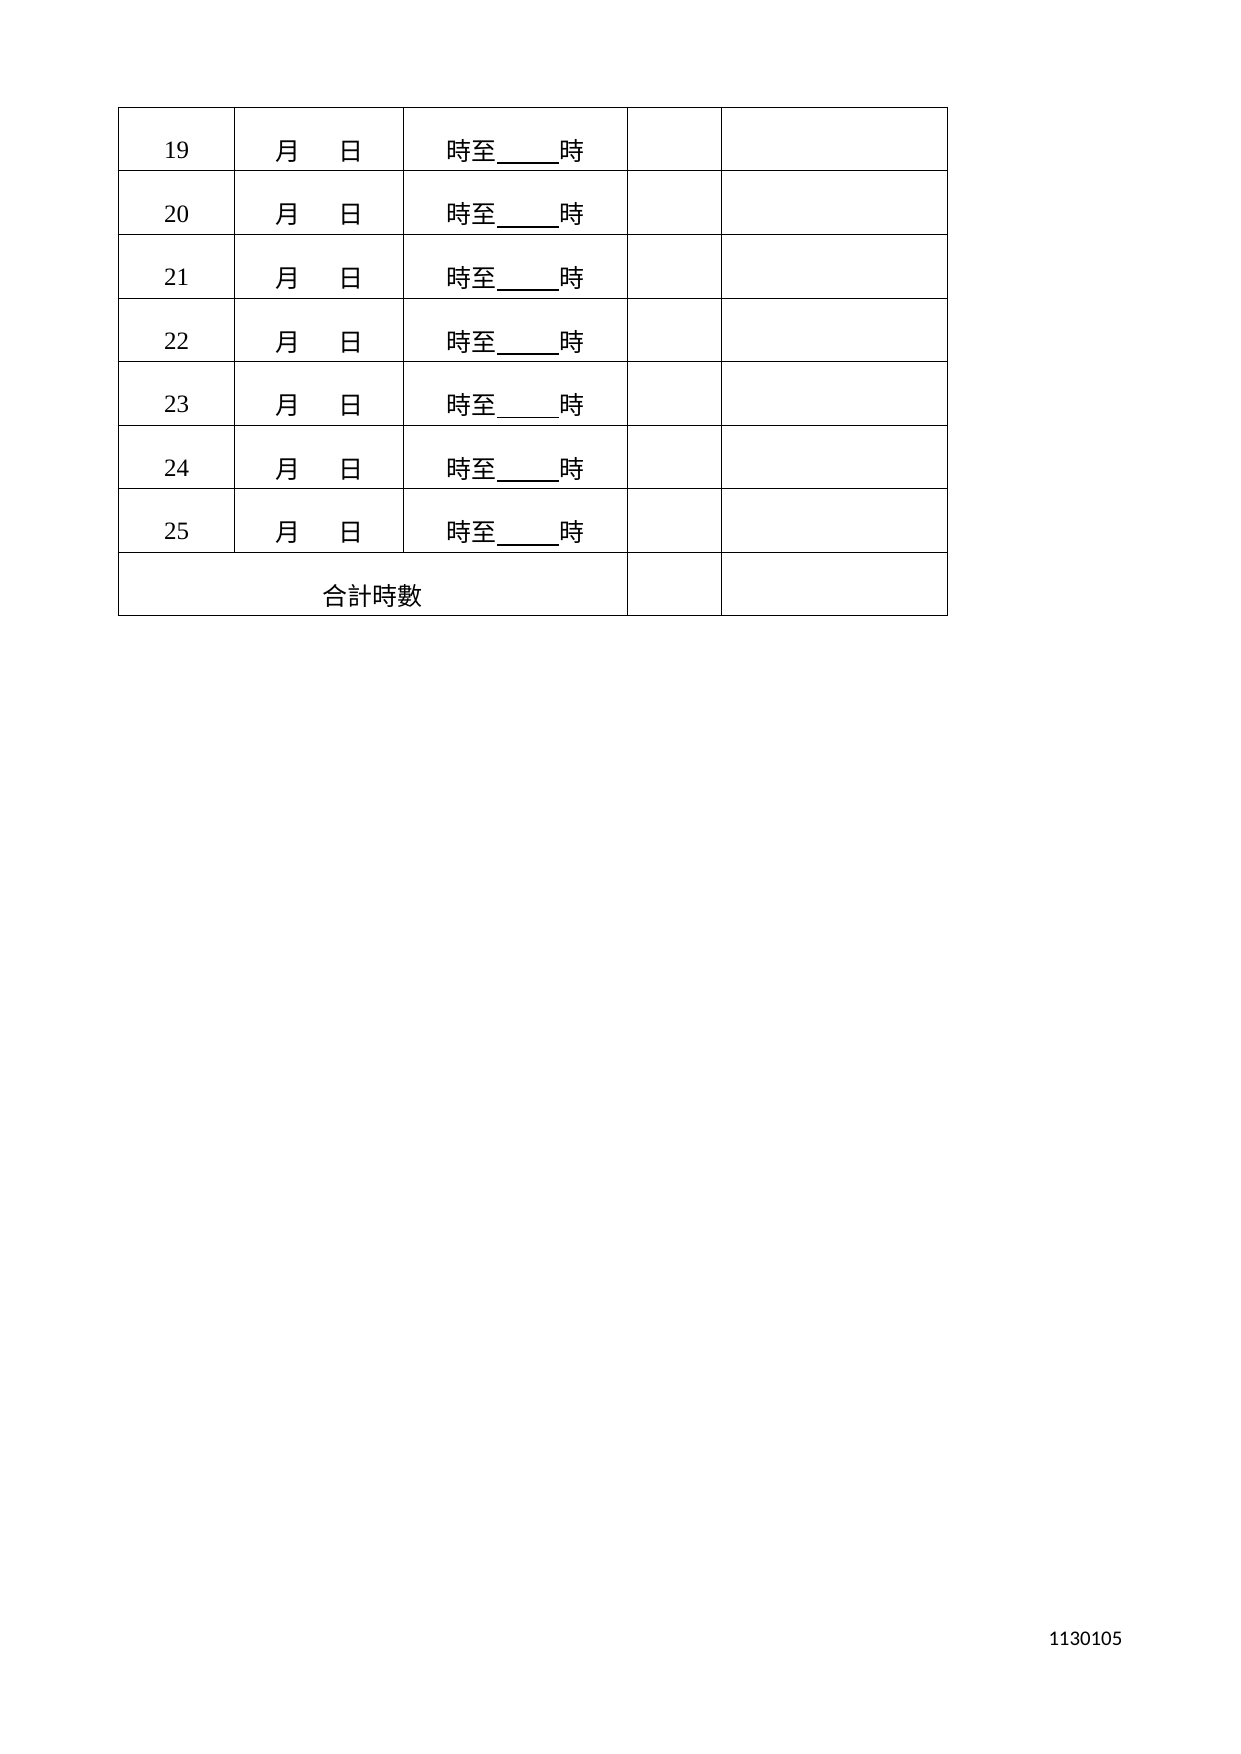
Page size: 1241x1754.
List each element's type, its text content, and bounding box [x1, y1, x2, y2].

table_cell 19 [119, 108, 234, 170]
table_cell [628, 108, 721, 170]
table_cell [628, 489, 721, 552]
table_cell [722, 108, 947, 170]
table_cell [722, 489, 947, 552]
table_cell 月 日 [235, 426, 403, 488]
table_cell [628, 553, 721, 615]
table_cell 時至 時 [404, 108, 627, 170]
table_cell [628, 235, 721, 297]
table_cell 時至 時 [404, 299, 627, 361]
table_cell 月 日 [235, 235, 403, 297]
table_cell 時至 時 [404, 489, 627, 552]
table_cell 22 [119, 299, 234, 361]
table_cell 月 日 [235, 171, 403, 234]
table_cell 21 [119, 235, 234, 297]
table_cell 25 [119, 489, 234, 552]
table_cell [722, 299, 947, 361]
table_cell 時至 時 [404, 362, 627, 424]
table_cell 24 [119, 426, 234, 488]
table_cell [628, 171, 721, 234]
table_cell 時至 時 [404, 426, 627, 488]
table_cell 合計時數 [119, 553, 627, 615]
table_cell 時至 時 [404, 235, 627, 297]
table_cell [628, 426, 721, 488]
table_cell [722, 171, 947, 234]
table_cell [722, 426, 947, 488]
table_cell 月 日 [235, 108, 403, 170]
table_cell 23 [119, 362, 234, 424]
table_cell [628, 299, 721, 361]
table_cell [628, 362, 721, 424]
table_cell 月 日 [235, 362, 403, 424]
table_cell 20 [119, 171, 234, 234]
table_cell [722, 553, 947, 615]
table_cell [722, 362, 947, 424]
table_cell [722, 235, 947, 297]
table_cell 月 日 [235, 489, 403, 552]
table_cell 月 日 [235, 299, 403, 361]
table_cell 時至 時 [404, 171, 627, 234]
